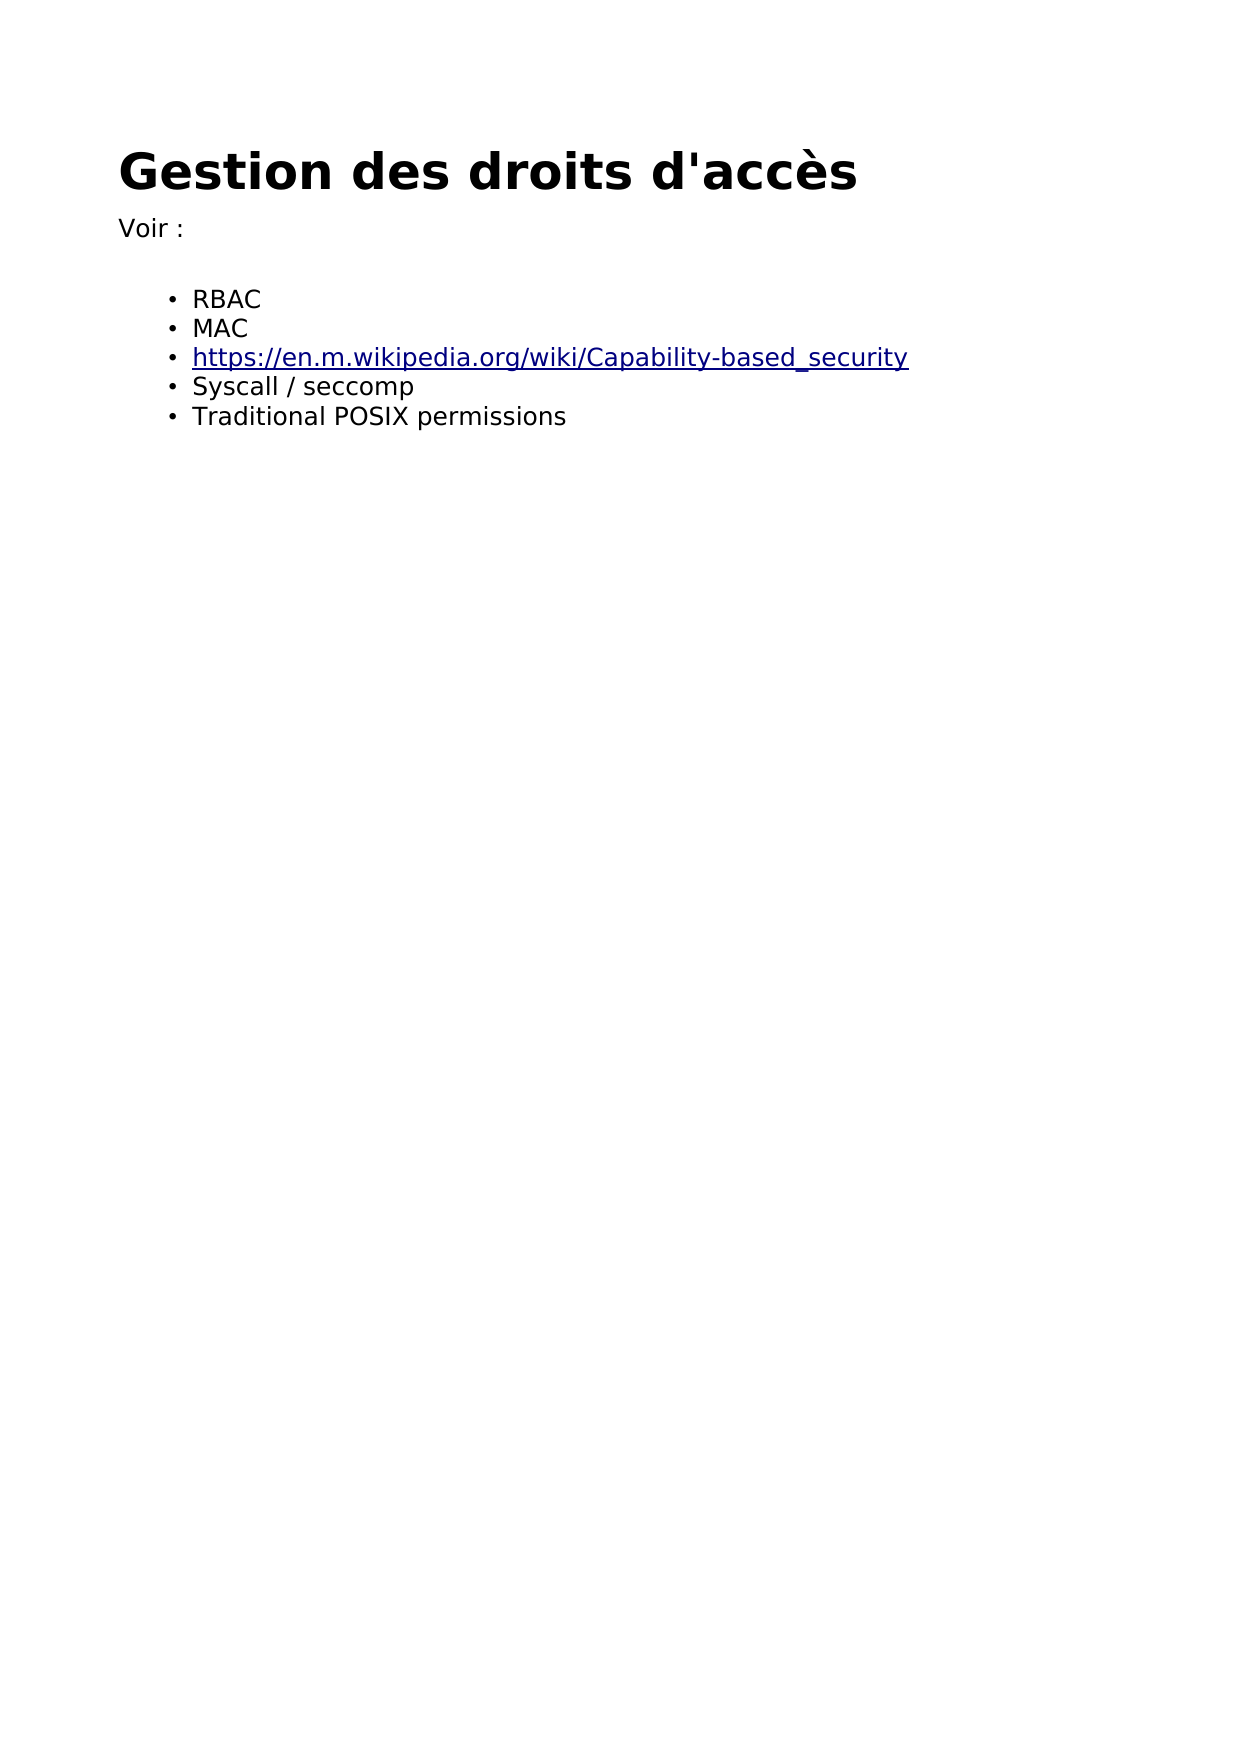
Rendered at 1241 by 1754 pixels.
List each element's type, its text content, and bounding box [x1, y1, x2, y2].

text Voir : [118, 214, 1122, 243]
subtitle Gestion des droits d'accès [118, 143, 1122, 201]
list Syscall / seccomp [177, 372, 1122, 402]
list RBAC [177, 285, 1122, 314]
list MAC [177, 314, 1122, 343]
list Traditional POSIX permissions [177, 402, 1122, 431]
list https://en.m.wikipedia.org/wiki/Capability-based_security [177, 343, 1122, 372]
